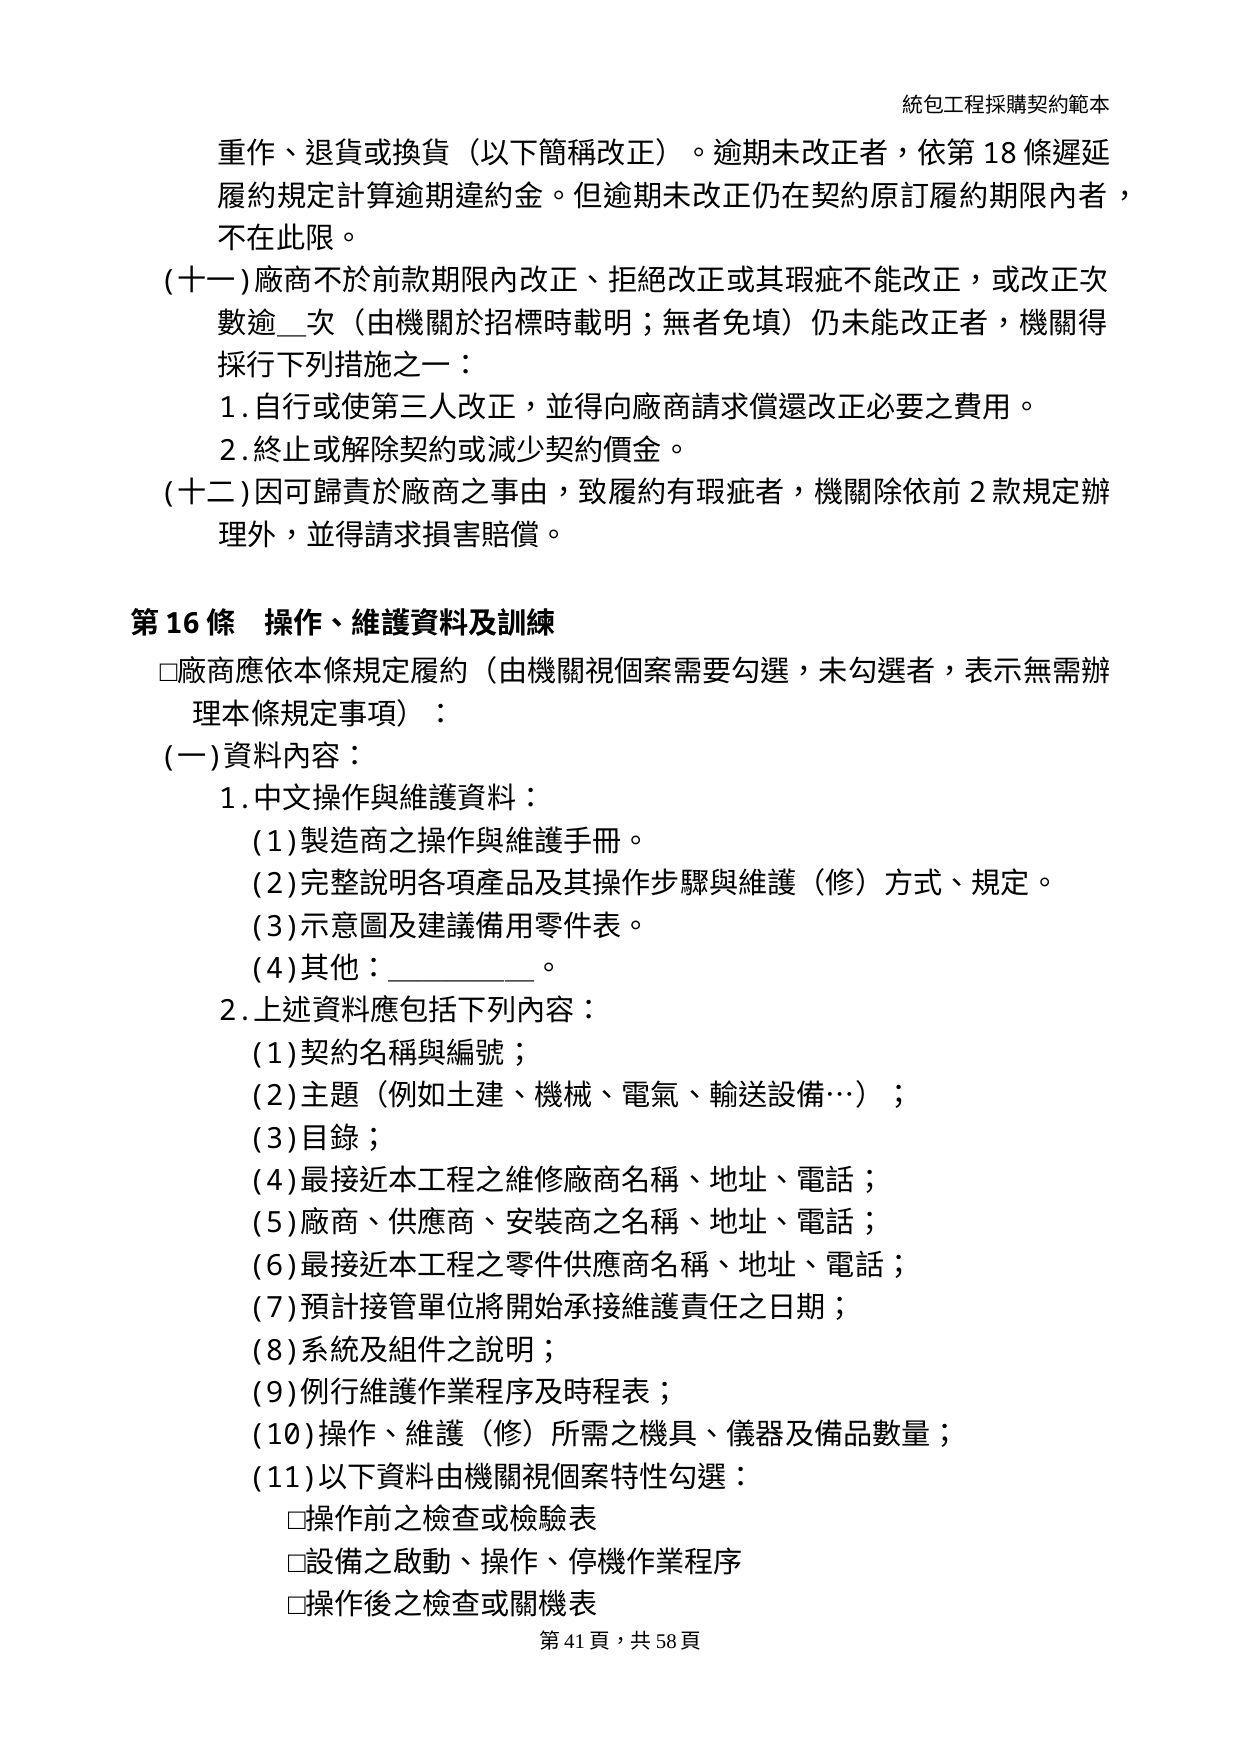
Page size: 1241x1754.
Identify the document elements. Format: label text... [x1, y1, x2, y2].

text (3)目錄； [248, 1114, 1110, 1157]
text (11)以下資料由機關視個案特性勾選： [248, 1453, 1110, 1496]
text (一)資料內容： [159, 733, 1110, 775]
text □操作後之檢查或關機表 [288, 1581, 1110, 1623]
text (1)製造商之操作與維護手冊。 [248, 817, 1110, 860]
text 第16條 操作、維護資料及訓練 [130, 599, 1110, 642]
text (1)契約名稱與編號； [248, 1029, 1110, 1072]
text (十二)因可歸責於廠商之事由，致履約有瑕疵者，機關除依前2款規定辦理外，並得請求損害賠償。 [159, 469, 1110, 553]
text (十一)廠商不於前款期限內改正、拒絕改正或其瑕疵不能改正，或改正次數逾＿次（由機關於招標時載明；無者免填）仍未能改正者，機關得採行下列措施之一： [159, 257, 1110, 384]
text 2.終止或解除契約或減少契約價金。 [218, 426, 1110, 469]
text (3)示意圖及建議備用零件表。 [248, 902, 1110, 944]
text (6)最接近本工程之零件供應商名稱、地址、電話； [248, 1241, 1110, 1284]
text (4)其他：＿＿＿＿＿。 [248, 944, 1110, 987]
text (7)預計接管單位將開始承接維護責任之日期； [248, 1284, 1110, 1326]
text □操作前之檢查或檢驗表 [288, 1496, 1110, 1538]
text 1.自行或使第三人改正，並得向廠商請求償還改正必要之費用。 [218, 384, 1110, 426]
text □設備之啟動、操作、停機作業程序 [288, 1538, 1110, 1581]
text 2.上述資料應包括下列內容： [218, 987, 1110, 1029]
text □廠商應依本條規定履約（由機關視個案需要勾選，未勾選者，表示無需辦理本條規定事項）： [159, 648, 1110, 733]
text (4)最接近本工程之維修廠商名稱、地址、電話； [248, 1157, 1110, 1199]
text (2)完整說明各項產品及其操作步驟與維護（修）方式、規定。 [248, 860, 1110, 902]
text 1.中文操作與維護資料： [218, 775, 1110, 817]
text (9)例行維護作業程序及時程表； [248, 1368, 1110, 1411]
text (2)主題（例如土建、機械、電氣、輸送設備…）； [248, 1072, 1110, 1114]
text (十)廠商履約結果經機關初驗或驗收有瑕疵者，機關得要求廠商於＿＿日內（機關未填列者，由主驗人定之，以不逾30日為限）改善、拆除、重作、退貨或換貨（以下簡稱改正）。逾期未改正者，依第18條遲延履約規定計算逾期違約金。但逾期未改正仍在契約原訂履約期限內者，不在此限。 [159, 130, 1110, 257]
text (10)操作、維護（修）所需之機具、儀器及備品數量； [248, 1411, 1110, 1453]
text (5)廠商、供應商、安裝商之名稱、地址、電話； [248, 1199, 1110, 1241]
text (8)系統及組件之說明； [248, 1326, 1110, 1368]
